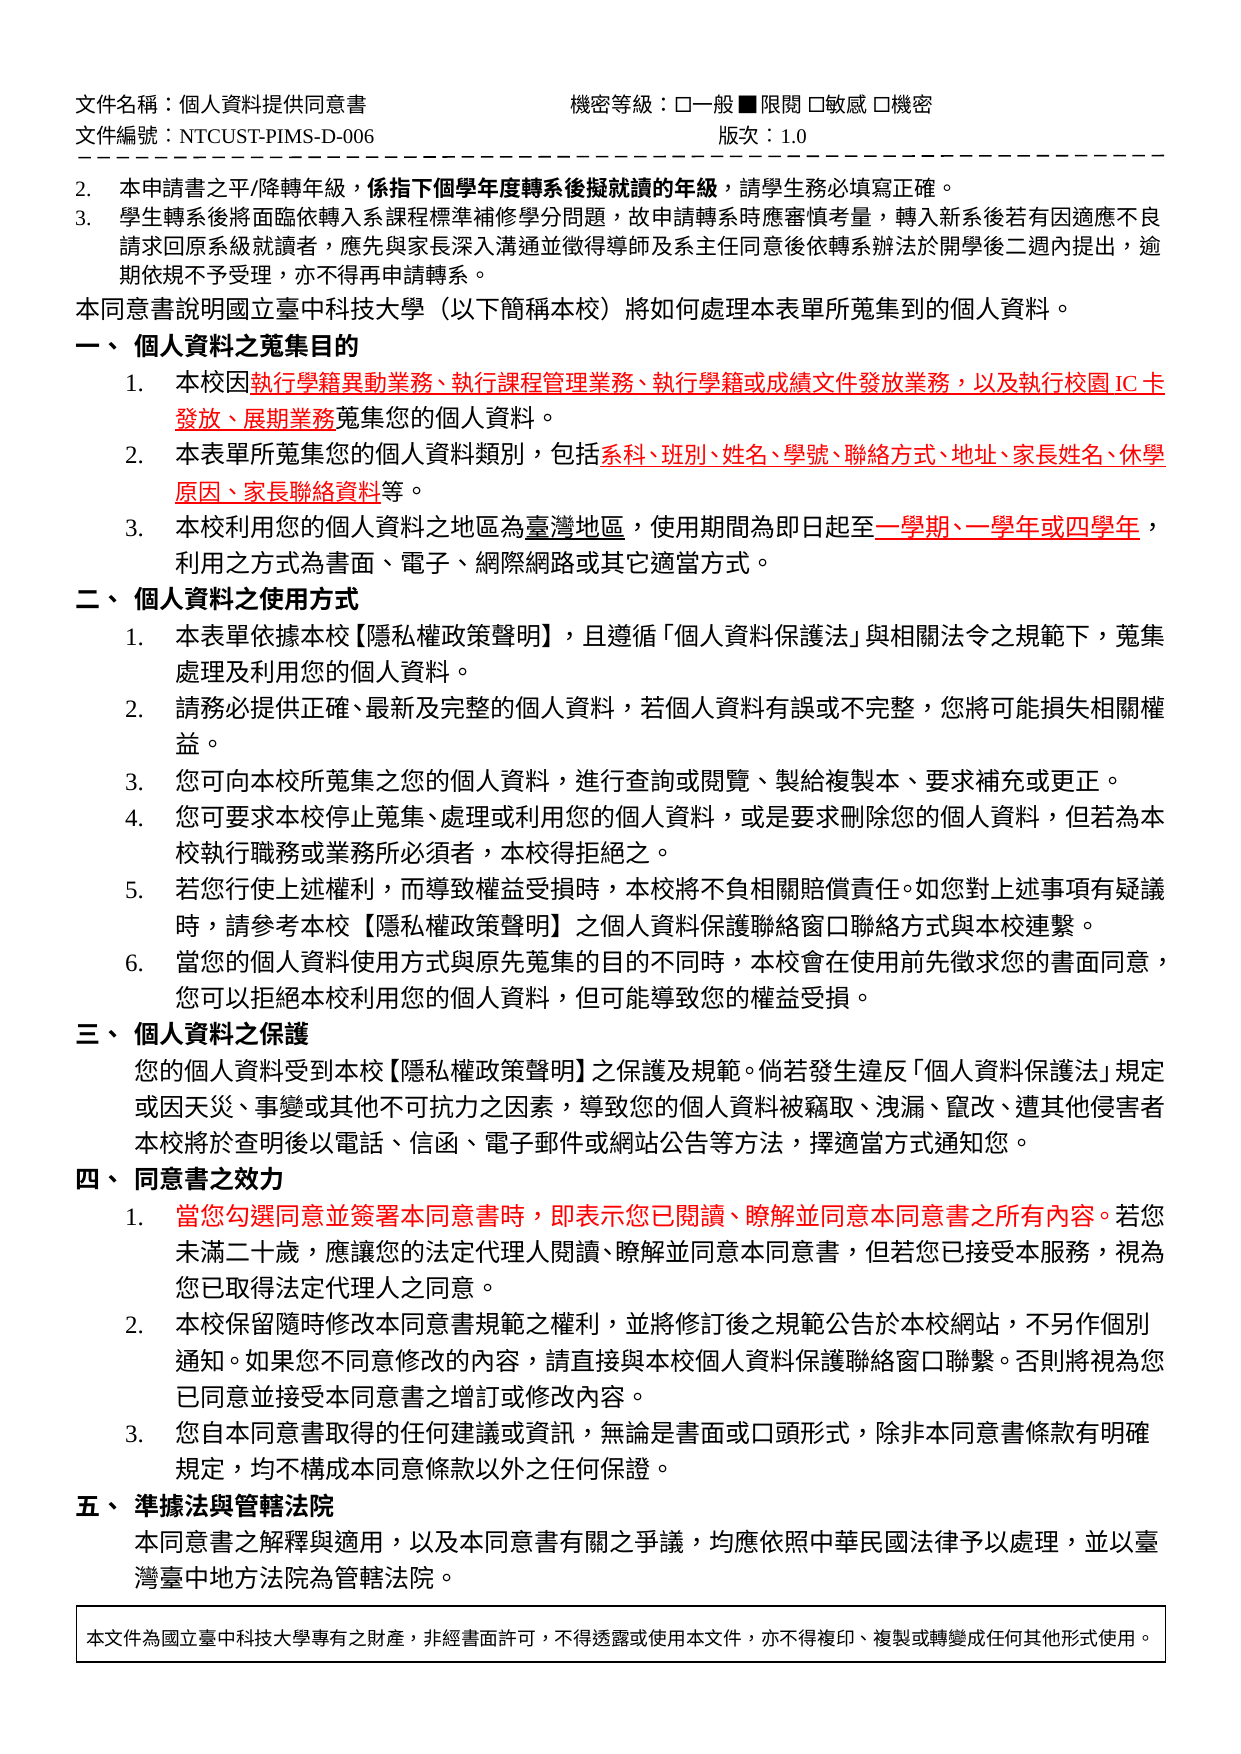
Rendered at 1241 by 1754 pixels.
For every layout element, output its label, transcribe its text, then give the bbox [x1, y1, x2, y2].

list 個人資料之使用方式 [75, 580, 1165, 616]
list 學生轉系後將面臨依轉入系課程標準補修學分問題，故申請轉系時應審慎考量，轉入新系後若有因適應不良請求回原系級就讀者，應先與家長深入溝通並徵得導師及系主任同意後依轉系辦法於開學後二週內提出，逾期依規不予受理，亦不得再申請轉系。 [75, 202, 1165, 290]
text 本同意書之解釋與適用，以及本同意書有關之爭議，均應依照中華民國法律予以處理，並以臺灣臺中地方法院為管轄法院。 [134, 1522, 1165, 1595]
list 本表單依據本校【隱私權政策聲明】，且遵循「個人資料保護法」與相關法令之規範下，蒐集、處理及利用您的個人資料。 [125, 616, 1165, 688]
list 個人資料之保護 [75, 1015, 1165, 1051]
list 本校保留隨時修改本同意書規範之權利，並將修訂後之規範公告於本校網站，不另作個別通知。如果您不同意修改的內容，請直接與本校個人資料保護聯絡窗口聯繫。否則將視為您已同意並接受本同意書之增訂或修改內容。 [125, 1305, 1165, 1413]
text 本同意書說明國立臺中科技大學（以下簡稱本校）將如何處理本表單所蒐集到的個人資料。 [75, 290, 1165, 326]
text 您的個人資料受到本校【隱私權政策聲明】之保護及規範。倘若發生違反「個人資料保護法」規定或因天災、事變或其他不可抗力之因素，導致您的個人資料被竊取、洩漏、竄改、遭其他侵害者，本校將於查明後以電話、信函、電子郵件或網站公告等方法，擇適當方式通知您。 [134, 1051, 1165, 1160]
list 若您行使上述權利，而導致權益受損時，本校將不負相關賠償責任。如您對上述事項有疑議時，請參考本校【隱私權政策聲明】之個人資料保護聯絡窗口聯絡方式與本校連繫。 [125, 870, 1165, 942]
list 個人資料之蒐集目的 [75, 326, 1165, 362]
list 當您勾選同意並簽署本同意書時，即表示您已閱讀、瞭解並同意本同意書之所有內容。若您未滿二十歲，應讓您的法定代理人閱讀、瞭解並同意本同意書，但若您已接受本服務，視為您已取得法定代理人之同意。 [125, 1196, 1165, 1305]
list 同意書之效力 [75, 1160, 1165, 1196]
list 當您的個人資料使用方式與原先蒐集的目的不同時，本校會在使用前先徵求您的書面同意，您可以拒絕本校利用您的個人資料，但可能導致您的權益受損。 [125, 942, 1165, 1015]
list 本校利用您的個人資料之地區為臺灣地區，使用期間為即日起至一學期、一學年或四學年，利用之方式為書面、電子、網際網路或其它適當方式。 [125, 507, 1165, 580]
list 本校因執行學籍異動業務、執行課程管理業務、執行學籍或成績文件發放業務，以及執行校園IC卡發放、展期業務蒐集您的個人資料。 [125, 362, 1165, 435]
list 準據法與管轄法院 [75, 1486, 1165, 1522]
list 本表單所蒐集您的個人資料類別，包括系科、班別、姓名、學號、聯絡方式、地址、家長姓名、休學原因、家長聯絡資料等。 [125, 435, 1165, 507]
list 您可要求本校停止蒐集、處理或利用您的個人資料，或是要求刪除您的個人資料，但若為本校執行職務或業務所必須者，本校得拒絕之。 [125, 797, 1165, 870]
list 您可向本校所蒐集之您的個人資料，進行查詢或閱覽、製給複製本、要求補充或更正。 [125, 761, 1165, 797]
list 您自本同意書取得的任何建議或資訊，無論是書面或口頭形式，除非本同意書條款有明確規定，均不構成本同意條款以外之任何保證。 [125, 1413, 1165, 1486]
list 請務必提供正確、最新及完整的個人資料，若個人資料有誤或不完整，您將可能損失相關權益。 [125, 688, 1165, 761]
list 本申請書之平/降轉年級，係指下個學年度轉系後擬就讀的年級，請學生務必填寫正確。 [75, 173, 1165, 202]
